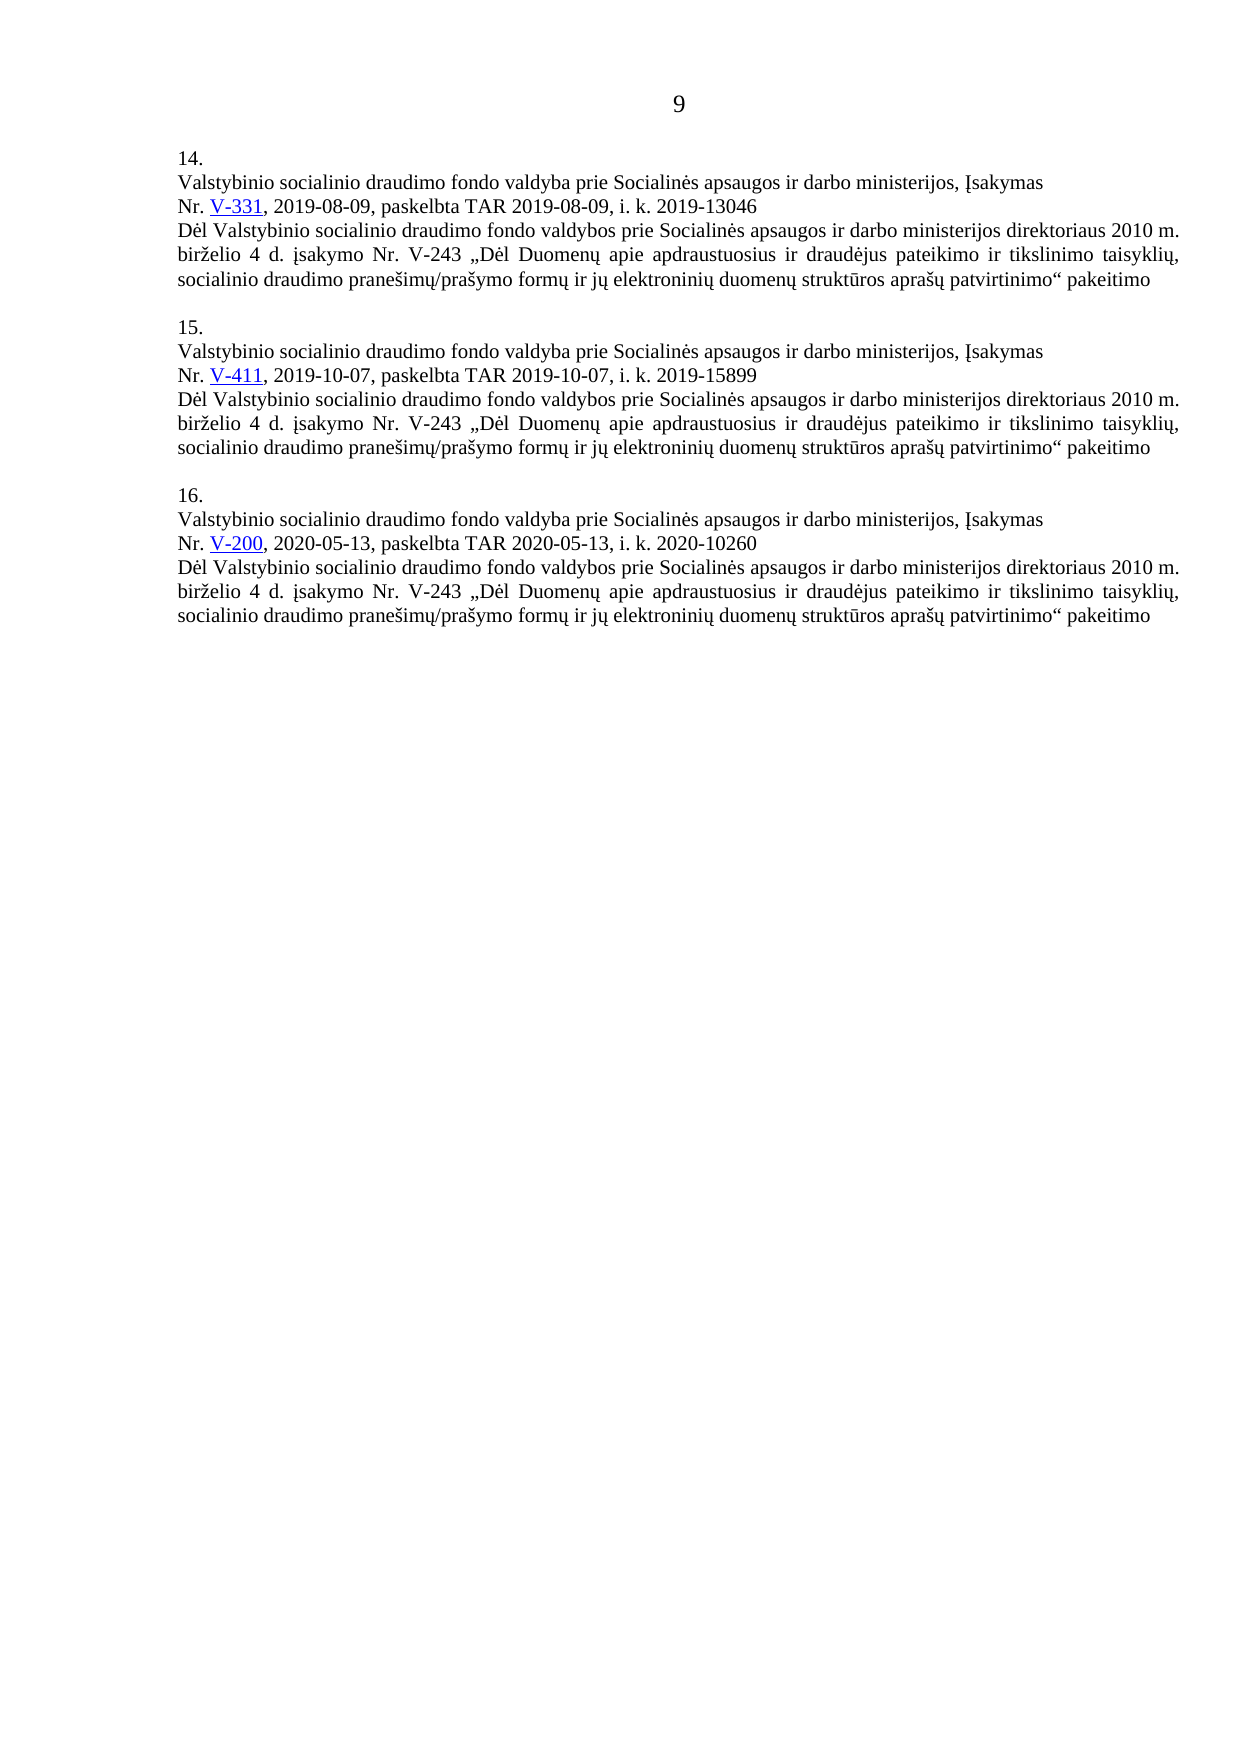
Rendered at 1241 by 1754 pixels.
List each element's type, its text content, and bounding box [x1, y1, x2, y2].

text Nr. V-331, 2019-08-09, paskelbta TAR 2019-08-09, i. k. 2019-13046 [177, 194, 1181, 218]
text 16. [177, 483, 1181, 507]
text 14. [177, 146, 1181, 170]
text Valstybinio socialinio draudimo fondo valdyba prie Socialinės apsaugos ir darbo ministerijos, Įsakymas [177, 339, 1181, 363]
text Valstybinio socialinio draudimo fondo valdyba prie Socialinės apsaugos ir darbo ministerijos, Įsakymas [177, 170, 1181, 194]
text Valstybinio socialinio draudimo fondo valdyba prie Socialinės apsaugos ir darbo ministerijos, Įsakymas [177, 507, 1181, 531]
text Dėl Valstybinio socialinio draudimo fondo valdybos prie Socialinės apsaugos ir darbo ministerijos direktoriaus 2010 m. birželio 4 d. įsakymo Nr. V-243 „Dėl Duomenų apie apdraustuosius ir draudėjus pateikimo ir tikslinimo taisyklių, socialinio draudimo pranešimų/prašymo formų ir jų elektroninių duomenų struktūros aprašų patvirtinimo“ pakeitimo [177, 387, 1181, 459]
text Nr. V-411, 2019-10-07, paskelbta TAR 2019-10-07, i. k. 2019-15899 [177, 363, 1181, 387]
text Nr. V-200, 2020-05-13, paskelbta TAR 2020-05-13, i. k. 2020-10260 [177, 531, 1181, 555]
text Dėl Valstybinio socialinio draudimo fondo valdybos prie Socialinės apsaugos ir darbo ministerijos direktoriaus 2010 m. birželio 4 d. įsakymo Nr. V-243 „Dėl Duomenų apie apdraustuosius ir draudėjus pateikimo ir tikslinimo taisyklių, socialinio draudimo pranešimų/prašymo formų ir jų elektroninių duomenų struktūros aprašų patvirtinimo“ pakeitimo [177, 218, 1181, 291]
text Dėl Valstybinio socialinio draudimo fondo valdybos prie Socialinės apsaugos ir darbo ministerijos direktoriaus 2010 m. birželio 4 d. įsakymo Nr. V-243 „Dėl Duomenų apie apdraustuosius ir draudėjus pateikimo ir tikslinimo taisyklių, socialinio draudimo pranešimų/prašymo formų ir jų elektroninių duomenų struktūros aprašų patvirtinimo“ pakeitimo [177, 555, 1181, 627]
text 15. [177, 314, 1181, 339]
